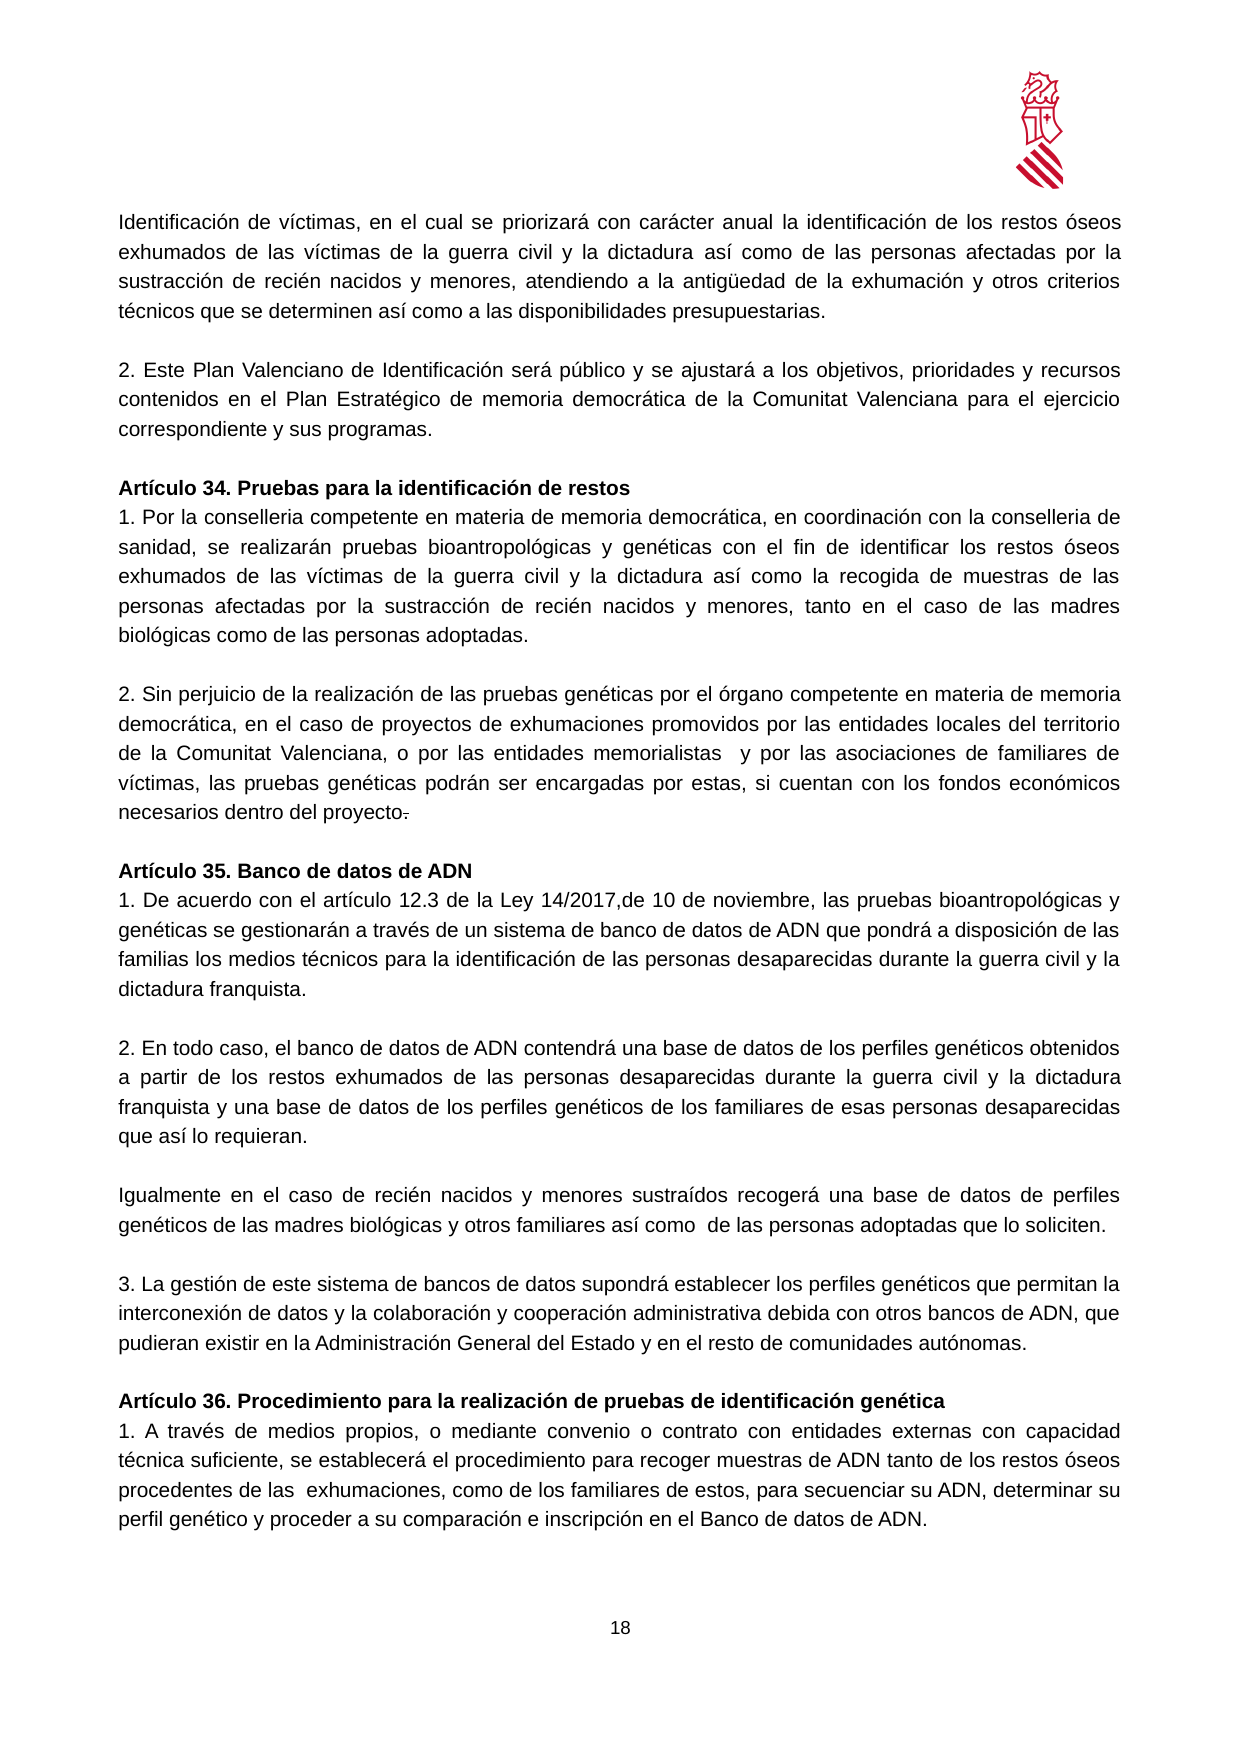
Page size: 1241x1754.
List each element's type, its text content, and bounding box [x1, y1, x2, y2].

text 2. Este Plan Valenciano de Identificación será público y se ajustará a los objetivos, prioridades y recursos contenidos en el Plan Estratégico de memoria democrática de la Comunitat Valenciana para el ejercicio correspondiente y sus programas. [118, 354, 1122, 442]
text 2. En todo caso, el banco de datos de ADN contendrá una base de datos de los perfiles genéticos obtenidos a partir de los restos exhumados de las personas desaparecidas durante la guerra civil y la dictadura franquista y una base de datos de los perfiles genéticos de los familiares de esas personas desaparecidas que así lo requieran. [118, 1032, 1122, 1149]
text Artículo 36. Procedimiento para la realización de pruebas de identificación genética [118, 1385, 1122, 1415]
text Artículo 34. Pruebas para la identificación de restos [118, 472, 1122, 501]
text 1. De acuerdo con el artículo 12.3 de la Ley 14/2017,de 10 de noviembre, las pruebas bioantropológicas y genéticas se gestionarán a través de un sistema de banco de datos de ADN que pondrá a disposición de las familias los medios técnicos para la identificación de las personas desaparecidas durante la guerra civil y la dictadura franquista. [118, 884, 1122, 1002]
text 3. La gestión de este sistema de bancos de datos supondrá establecer los perfiles genéticos que permitan la interconexión de datos y la colaboración y cooperación administrativa debida con otros bancos de ADN, que pudieran existir en la Administración General del Estado y en el resto de comunidades autónomas. [118, 1267, 1122, 1356]
picture [1015, 70, 1064, 189]
text Igualmente en el caso de recién nacidos y menores sustraídos recogerá una base de datos de perfiles genéticos de las madres biológicas y otros familiares así como de las personas adoptadas que lo soliciten. [118, 1179, 1122, 1238]
text 1. A través de medios propios, o mediante convenio o contrato con entidades externas con capacidad técnica suficiente, se establecerá el procedimiento para recoger muestras de ADN tanto de los restos óseos procedentes de las exhumaciones, como de los familiares de estos, para secuenciar su ADN, determinar su perfil genético y proceder a su comparación e inscripción en el Banco de datos de ADN. [118, 1415, 1122, 1533]
text Artículo 35. Banco de datos de ADN [118, 855, 1122, 884]
text 2. Sin perjuicio de la realización de las pruebas genéticas por el órgano competente en materia de memoria democrática, en el caso de proyectos de exhumaciones promovidos por las entidades locales del territorio de la Comunitat Valenciana, o por las entidades memorialistas y por las asociaciones de familiares de víctimas, las pruebas genéticas podrán ser encargadas por estas, si cuentan con los fondos económicos necesarios dentro del proyecto. [118, 678, 1122, 825]
text Identificación de víctimas, en el cual se priorizará con carácter anual la identificación de los restos óseos exhumados de las víctimas de la guerra civil y la dictadura así como de las personas afectadas por la sustracción de recién nacidos y menores, atendiendo a la antigüedad de la exhumación y otros criterios técnicos que se determinen así como a las disponibilidades presupuestarias. [118, 206, 1122, 324]
text 1. Por la conselleria competente en materia de memoria democrática, en coordinación con la conselleria de sanidad, se realizarán pruebas bioantropológicas y genéticas con el fin de identificar los restos óseos exhumados de las víctimas de la guerra civil y la dictadura así como la recogida de muestras de las personas afectadas por la sustracción de recién nacidos y menores, tanto en el caso de las madres biológicas como de las personas adoptadas. [118, 501, 1122, 648]
